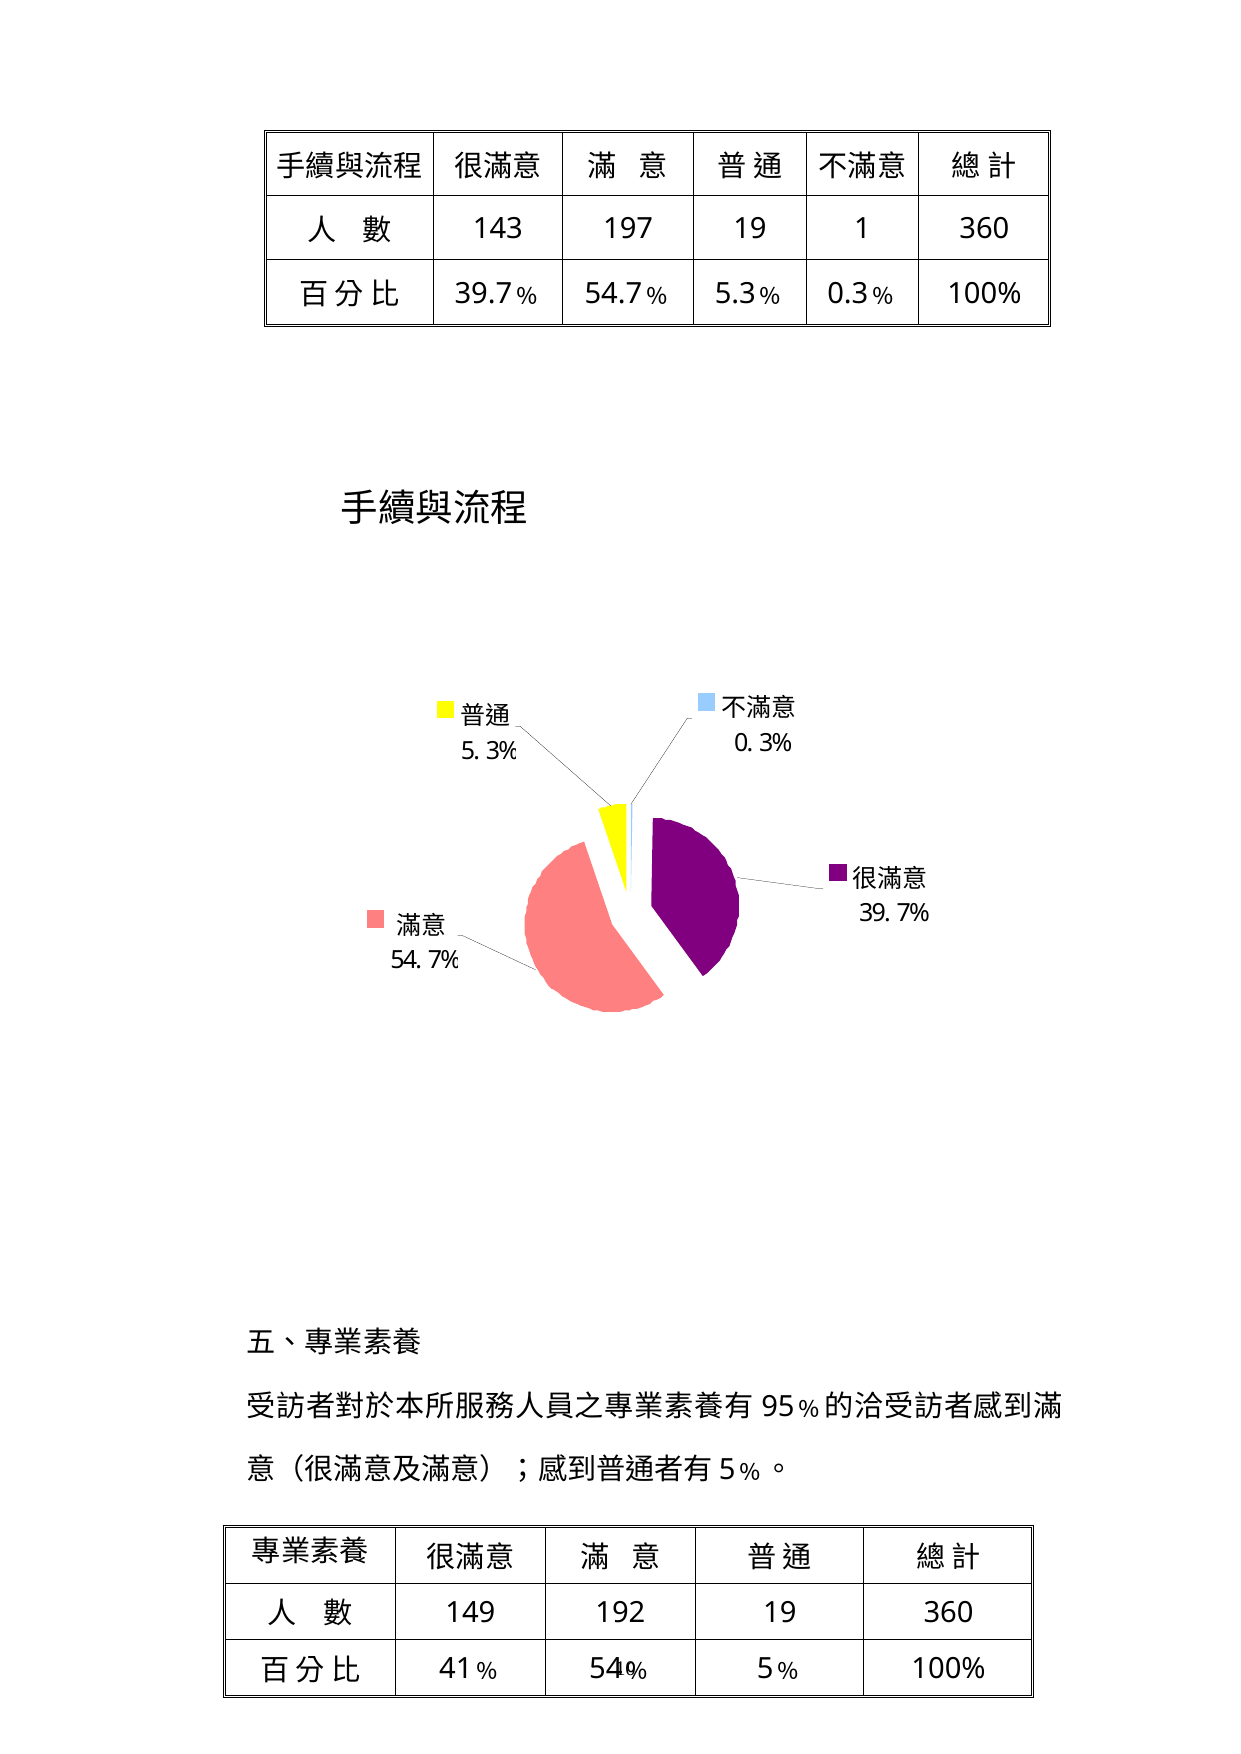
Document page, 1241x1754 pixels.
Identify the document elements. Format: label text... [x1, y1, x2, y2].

text 五、專業素養 [246, 1319, 1063, 1361]
table_header 手續與流程 [267, 133, 433, 194]
table_header 滿 意 [563, 133, 693, 194]
table_header 很滿意 [396, 1528, 545, 1582]
text 受訪者對於本所服務人員之專業素養有95﹪的洽受訪者感到滿意（很滿意及滿意）；感到普通者有5﹪。 [246, 1382, 1063, 1488]
table_cell 5.3﹪ [694, 260, 806, 324]
table_cell 百 分 比 [226, 1640, 395, 1695]
table_cell 0.3﹪ [807, 260, 918, 324]
table_cell 100% [919, 260, 1048, 324]
table_header 不滿意 [807, 133, 918, 194]
table_cell 5﹪ [696, 1640, 863, 1695]
table_cell 197 [563, 196, 693, 259]
table_cell 54.7﹪ [563, 260, 693, 324]
table_header 專業素養 [226, 1528, 395, 1582]
table_header 總 計 [864, 1528, 1031, 1582]
table_cell 143 [434, 196, 562, 259]
table_header 總 計 [919, 133, 1048, 194]
table_cell 360 [919, 196, 1048, 259]
table_cell 1 [807, 196, 918, 259]
table_cell 人 數 [267, 196, 433, 259]
table_cell 149 [396, 1584, 545, 1639]
table_header 普 通 [696, 1528, 863, 1582]
table_cell 100% [864, 1640, 1031, 1695]
table_cell 41﹪ [396, 1640, 545, 1695]
text 手續與流程 [321, 478, 547, 532]
table_header 普 通 [694, 133, 806, 194]
table_cell 54﹪ [546, 1640, 695, 1695]
table_cell 人 數 [226, 1584, 395, 1639]
table_cell 360 [864, 1584, 1031, 1639]
table_cell 百 分 比 [267, 260, 433, 324]
table_header 滿 意 [546, 1528, 695, 1582]
table_cell 192 [546, 1584, 695, 1639]
table_cell 19 [696, 1584, 863, 1639]
table_header 很滿意 [434, 133, 562, 194]
table_cell 39.7﹪ [434, 260, 562, 324]
table_cell 19 [694, 196, 806, 259]
